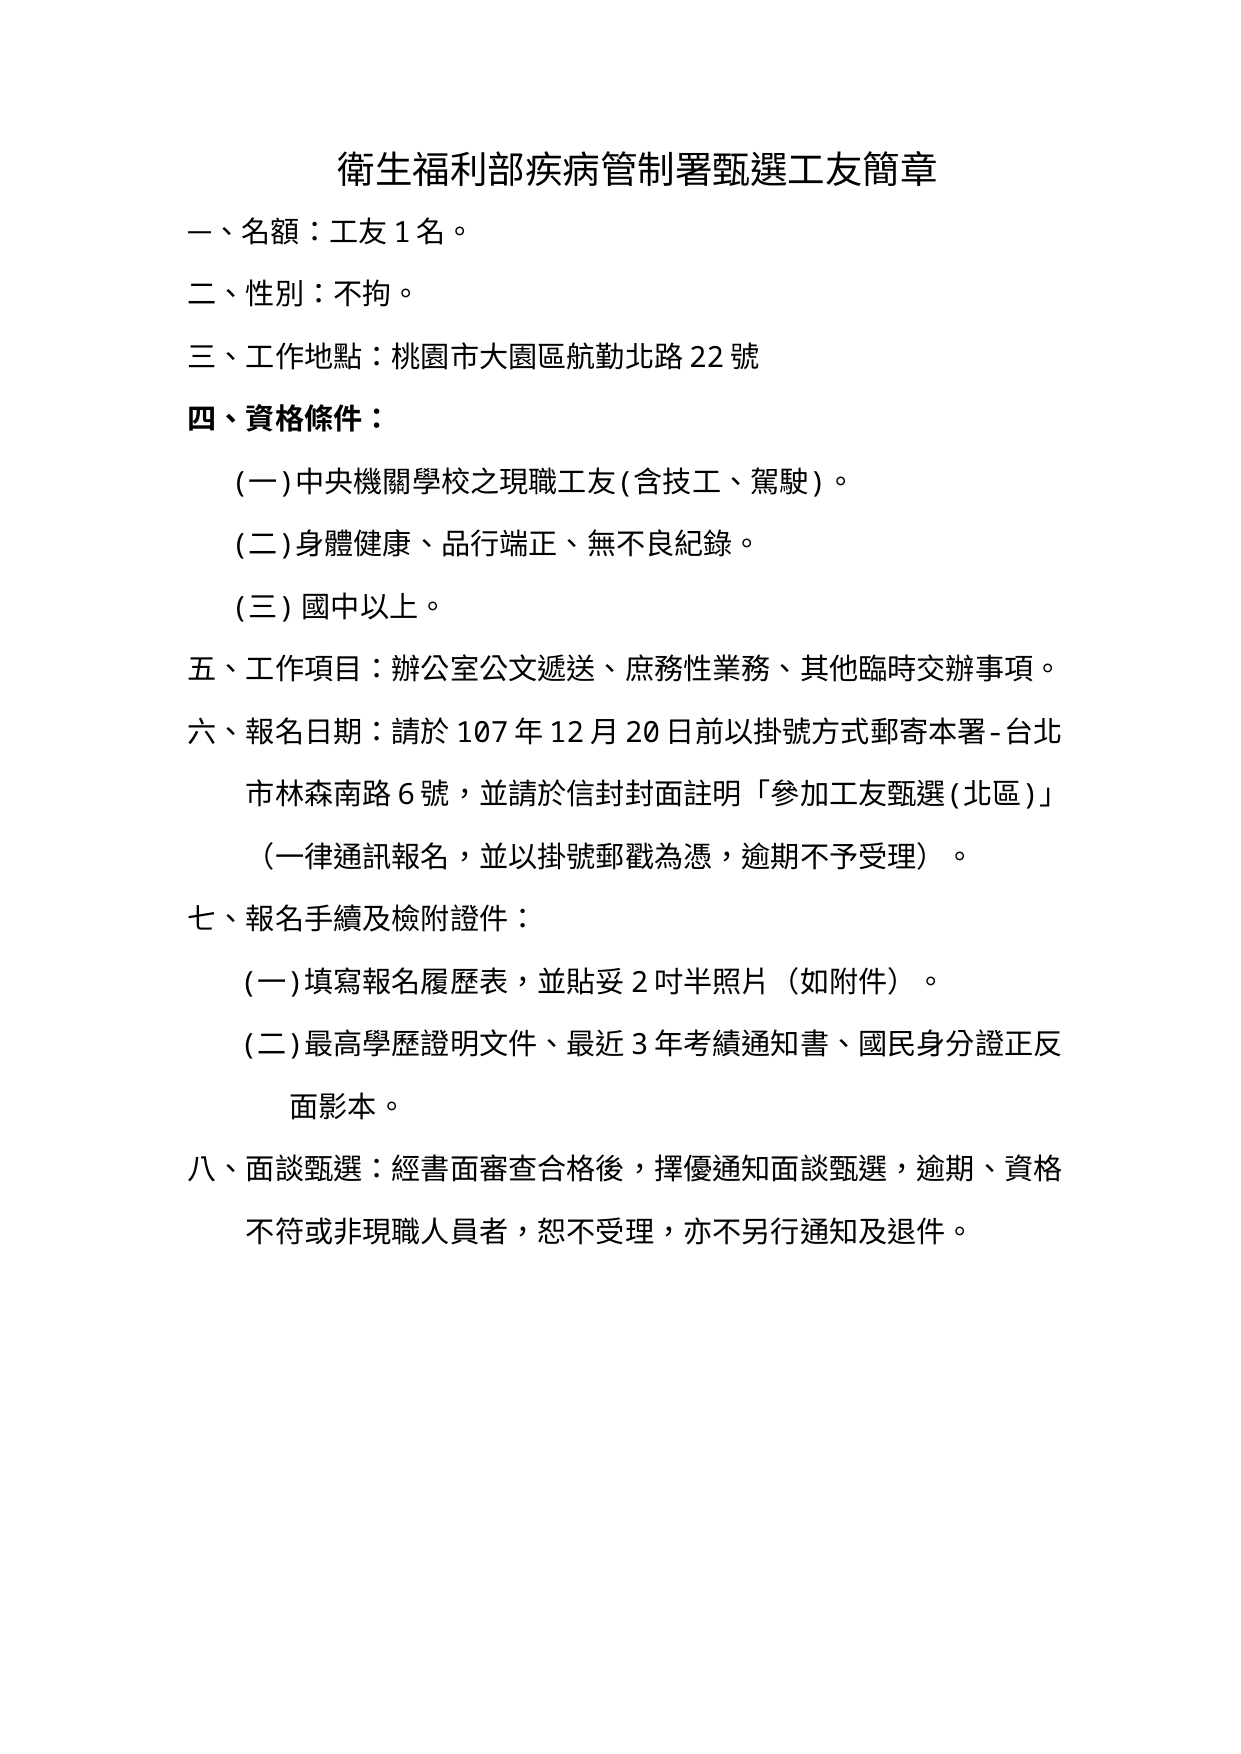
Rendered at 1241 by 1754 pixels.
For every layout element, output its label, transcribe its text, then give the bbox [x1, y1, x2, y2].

text 一、名額：工友1名。 [187, 188, 1087, 250]
text (一)中央機關學校之現職工友(含技工、駕駛)。 [187, 438, 1087, 500]
text (三) 國中以上。 [187, 563, 1087, 625]
text 八、面談甄選：經書面審查合格後，擇優通知面談甄選，逾期、資格不符或非現職人員者，恕不受理，亦不另行通知及退件。 [187, 1125, 1087, 1250]
text (二)最高學歷證明文件、最近3年考績通知書、國民身分證正反面影本。 [187, 1000, 1087, 1125]
text 衛生福利部疾病管制署甄選工友簡章 [187, 125, 1087, 188]
text 二、性別：不拘。 [187, 250, 1087, 313]
text 六、報名日期：請於107年12月20日前以掛號方式郵寄本署-台北市林森南路6號，並請於信封封面註明「參加工友甄選(北區)」（一律通訊報名，並以掛號郵戳為憑，逾期不予受理）。 [187, 688, 1087, 875]
text 五、工作項目：辦公室公文遞送、庶務性業務、其他臨時交辦事項。 [187, 625, 1087, 688]
text 三、工作地點：桃園市大園區航勤北路22號 [187, 313, 1087, 375]
text (二)身體健康、品行端正、無不良紀錄。 [187, 500, 1087, 563]
text (一)填寫報名履歷表，並貼妥2吋半照片（如附件）。 [187, 938, 1087, 1000]
text 七、報名手續及檢附證件： [187, 875, 1087, 938]
text 四、資格條件： [187, 375, 1087, 438]
